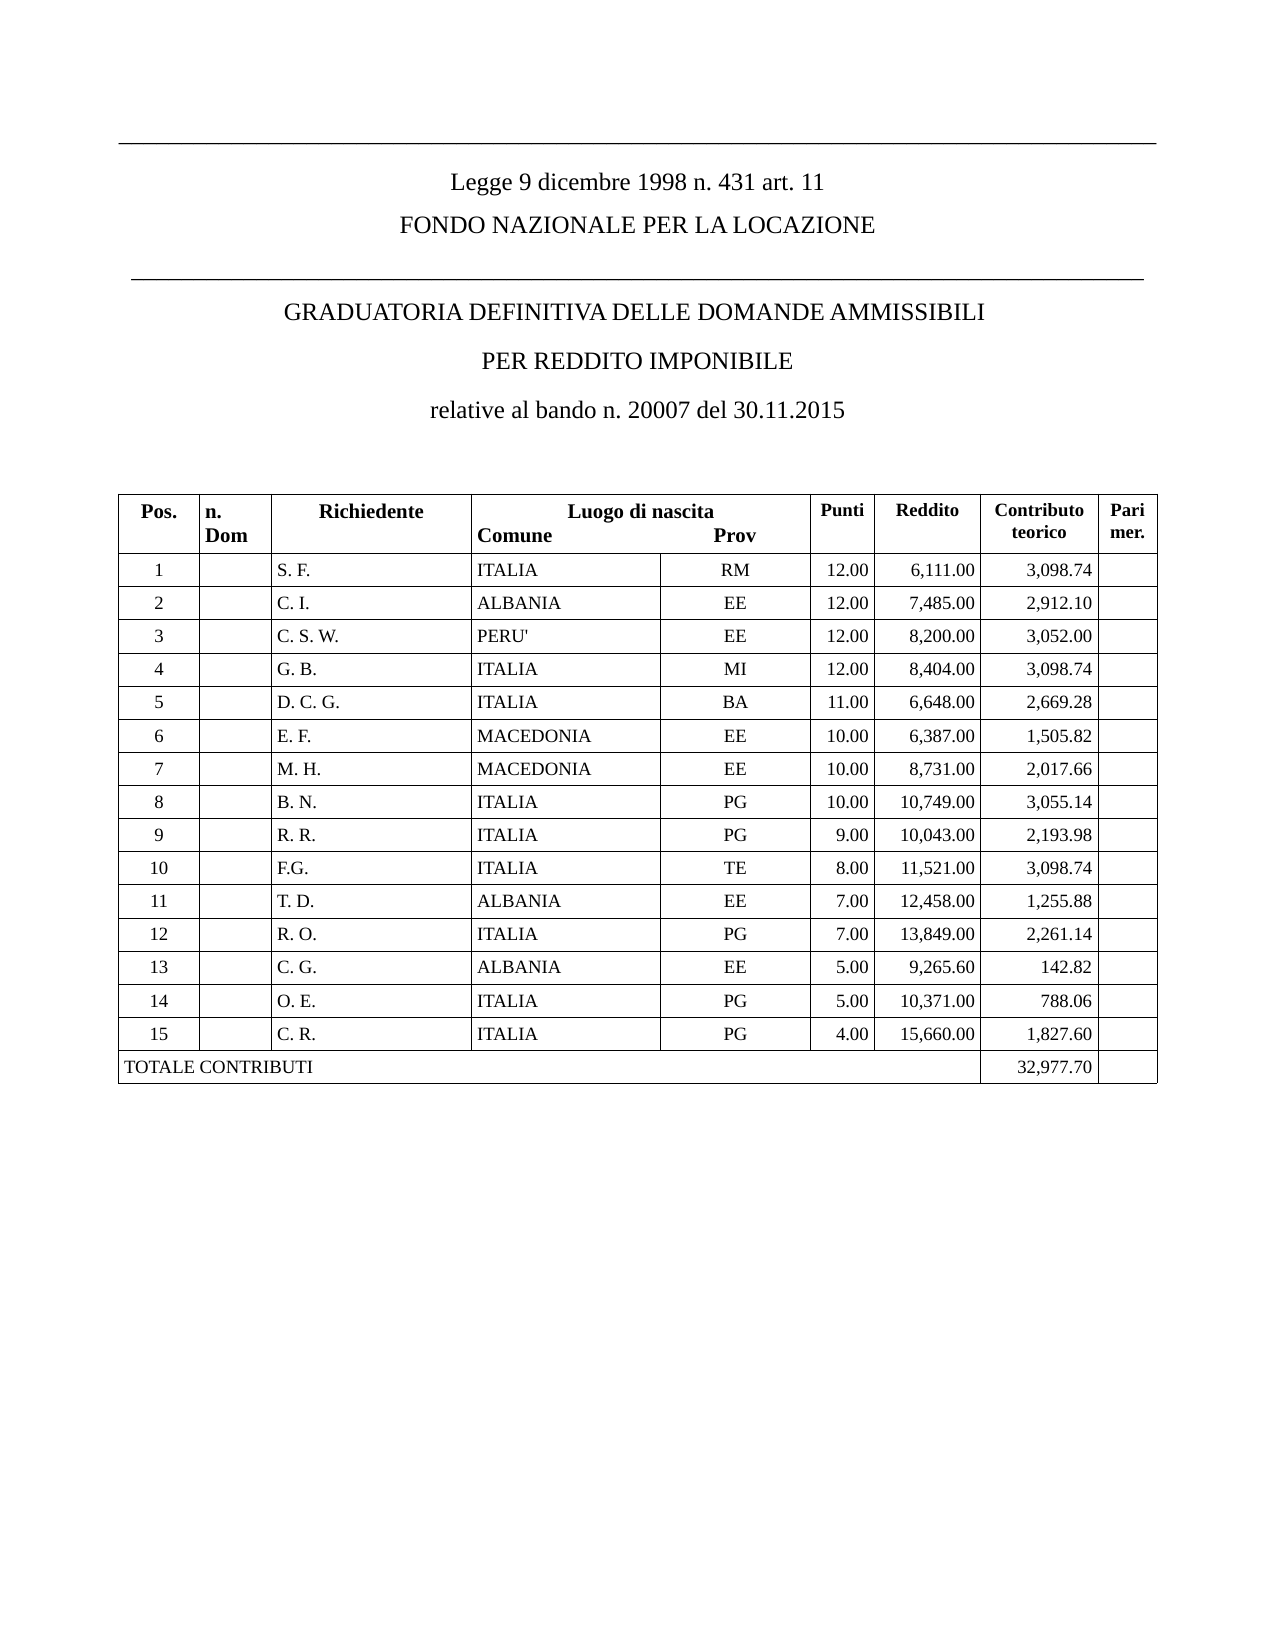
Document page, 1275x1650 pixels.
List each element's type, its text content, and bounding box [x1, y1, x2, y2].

table_cell [1099, 753, 1157, 785]
table_cell 1.255,88 [981, 885, 1098, 917]
table_cell 9 [119, 819, 199, 851]
table_cell 7,00 [811, 919, 874, 951]
table_cell EE [661, 720, 810, 752]
table_cell C. G. [272, 952, 471, 984]
table_cell 12,00 [811, 554, 874, 586]
text GRADUATORIA DEFINITIVA DELLE DOMANDE AMMISSIBILI [118, 297, 1157, 326]
text PER REDDITO IMPONIBILE [118, 346, 1157, 375]
table_cell 12 [119, 919, 199, 951]
table_cell 7 [119, 753, 199, 785]
table_cell 14 [119, 985, 199, 1017]
table_cell 2.912,10 [981, 587, 1098, 619]
table_cell 9.265,60 [875, 952, 980, 984]
table_cell EE [661, 952, 810, 984]
table_cell 1.505,82 [981, 720, 1098, 752]
table_header Pari mer. [1099, 495, 1157, 553]
table_cell [1099, 654, 1157, 686]
table_cell [1099, 919, 1157, 951]
table_cell 142,82 [981, 952, 1098, 984]
text ___________________________________________________________________________________ [118, 118, 1157, 147]
table_cell 11.521,00 [875, 852, 980, 884]
table_cell 8 [119, 786, 199, 818]
table_cell PERU' [472, 620, 660, 652]
table_cell MACEDONIA [472, 753, 660, 785]
table_cell ALBANIA [472, 885, 660, 917]
table_cell 10 [119, 852, 199, 884]
table_cell C. I. [272, 587, 471, 619]
table_cell EE [661, 753, 810, 785]
table_cell [1099, 819, 1157, 851]
table_cell 8.404,00 [875, 654, 980, 686]
table_cell [200, 687, 271, 719]
text _________________________________________________________________________________ [118, 254, 1157, 283]
table_cell [1099, 620, 1157, 652]
table_cell F.G. [272, 852, 471, 884]
table_cell [1099, 554, 1157, 586]
table_cell 2 [119, 587, 199, 619]
table_cell 3.098,74 [981, 852, 1098, 884]
table_cell ITALIA [472, 786, 660, 818]
table_cell ITALIA [472, 852, 660, 884]
table_cell [200, 786, 271, 818]
table_cell 3.055,14 [981, 786, 1098, 818]
table_cell 5,00 [811, 985, 874, 1017]
table_cell 6.111,00 [875, 554, 980, 586]
table_cell ITALIA [472, 687, 660, 719]
table_cell TE [661, 852, 810, 884]
table_header Contributo teorico [981, 495, 1098, 553]
table_cell 10.749,00 [875, 786, 980, 818]
table_cell BA [661, 687, 810, 719]
table_cell 8.200,00 [875, 620, 980, 652]
table_cell [200, 753, 271, 785]
table_cell 6 [119, 720, 199, 752]
table_cell [1099, 786, 1157, 818]
table_cell 3 [119, 620, 199, 652]
table_cell 2.193,98 [981, 819, 1098, 851]
table_cell 7,00 [811, 885, 874, 917]
table_cell 2.017,66 [981, 753, 1098, 785]
table_cell [200, 620, 271, 652]
table_cell [1099, 952, 1157, 984]
table_cell [200, 554, 271, 586]
table_cell EE [661, 587, 810, 619]
table_cell 7.485,00 [875, 587, 980, 619]
table_cell EE [661, 885, 810, 917]
table_cell ALBANIA [472, 587, 660, 619]
table_cell 6.648,00 [875, 687, 980, 719]
table_cell ITALIA [472, 654, 660, 686]
table_header Richiedente [272, 495, 471, 553]
table_cell 15.660,00 [875, 1018, 980, 1050]
table_cell 8.731,00 [875, 753, 980, 785]
table_cell 5 [119, 687, 199, 719]
table_cell 11,00 [811, 687, 874, 719]
table_cell MACEDONIA [472, 720, 660, 752]
table_cell 10,00 [811, 786, 874, 818]
table_cell 13 [119, 952, 199, 984]
table_cell PG [661, 819, 810, 851]
text FONDO NAZIONALE PER LA LOCAZIONE [118, 211, 1157, 239]
table_cell R. O. [272, 919, 471, 951]
table_header Punti [811, 495, 874, 553]
table_cell 788,06 [981, 985, 1098, 1017]
table_cell O. E. [272, 985, 471, 1017]
table_cell [1099, 985, 1157, 1017]
table_cell PG [661, 985, 810, 1017]
text Legge 9 dicembre 1998 n. 431 art. 11 [118, 167, 1157, 196]
table_cell C. R. [272, 1018, 471, 1050]
table_cell [1099, 587, 1157, 619]
table_cell S. F. [272, 554, 471, 586]
table_cell PG [661, 786, 810, 818]
table_cell [1099, 720, 1157, 752]
table_cell 8,00 [811, 852, 874, 884]
table_cell 3.052,00 [981, 620, 1098, 652]
table_cell 1 [119, 554, 199, 586]
table_cell 12,00 [811, 620, 874, 652]
table_cell E. F. [272, 720, 471, 752]
table_cell 15 [119, 1018, 199, 1050]
table_cell TOTALE CONTRIBUTI [119, 1051, 980, 1083]
table_header Pos. [119, 495, 199, 553]
table_cell ITALIA [472, 919, 660, 951]
table_cell ITALIA [472, 985, 660, 1017]
table_cell EE [661, 620, 810, 652]
table_cell 12.458,00 [875, 885, 980, 917]
table_cell T. D. [272, 885, 471, 917]
table_cell B. N. [272, 786, 471, 818]
table_cell 4,00 [811, 1018, 874, 1050]
table_cell [200, 1018, 271, 1050]
table_cell PG [661, 919, 810, 951]
table_cell [200, 587, 271, 619]
table_cell [200, 952, 271, 984]
table_cell 3.098,74 [981, 554, 1098, 586]
table_cell ALBANIA [472, 952, 660, 984]
table_cell [1099, 1051, 1157, 1083]
table_cell 10.371,00 [875, 985, 980, 1017]
table_cell 12,00 [811, 654, 874, 686]
table_cell 32.977,70 [981, 1051, 1098, 1083]
table_cell [1099, 687, 1157, 719]
table_cell RM [661, 554, 810, 586]
table_cell 2.261,14 [981, 919, 1098, 951]
table_cell 11 [119, 885, 199, 917]
table_cell G. B. [272, 654, 471, 686]
table_cell 10,00 [811, 720, 874, 752]
table_header Reddito [875, 495, 980, 553]
table_cell 10,00 [811, 753, 874, 785]
table_cell 13.849,00 [875, 919, 980, 951]
table_cell 6.387,00 [875, 720, 980, 752]
table_cell MI [661, 654, 810, 686]
table_cell [200, 985, 271, 1017]
table_cell [200, 919, 271, 951]
table_cell [200, 885, 271, 917]
table_cell PG [661, 1018, 810, 1050]
table_cell 2.669,28 [981, 687, 1098, 719]
table_cell [1099, 1018, 1157, 1050]
table_cell M. H. [272, 753, 471, 785]
table_header Luogo di nascita Comune Prov [472, 495, 810, 553]
table_cell 3.098,74 [981, 654, 1098, 686]
table_cell 5,00 [811, 952, 874, 984]
table_cell D. C. G. [272, 687, 471, 719]
table_cell 1.827,60 [981, 1018, 1098, 1050]
text relative al bando n. 20007 del 30.11.2015 [118, 395, 1157, 424]
table_cell 12,00 [811, 587, 874, 619]
table_cell [200, 720, 271, 752]
table_cell [200, 654, 271, 686]
table_cell [1099, 852, 1157, 884]
table_cell C. S. W. [272, 620, 471, 652]
table_cell [1099, 885, 1157, 917]
table_cell ITALIA [472, 1018, 660, 1050]
table_cell R. R. [272, 819, 471, 851]
table_cell [200, 852, 271, 884]
table_cell ITALIA [472, 819, 660, 851]
table_cell 4 [119, 654, 199, 686]
table_cell 9,00 [811, 819, 874, 851]
table_cell [200, 819, 271, 851]
table_cell ITALIA [472, 554, 660, 586]
table_cell 10.043,00 [875, 819, 980, 851]
table_header n. Dom [200, 495, 271, 553]
